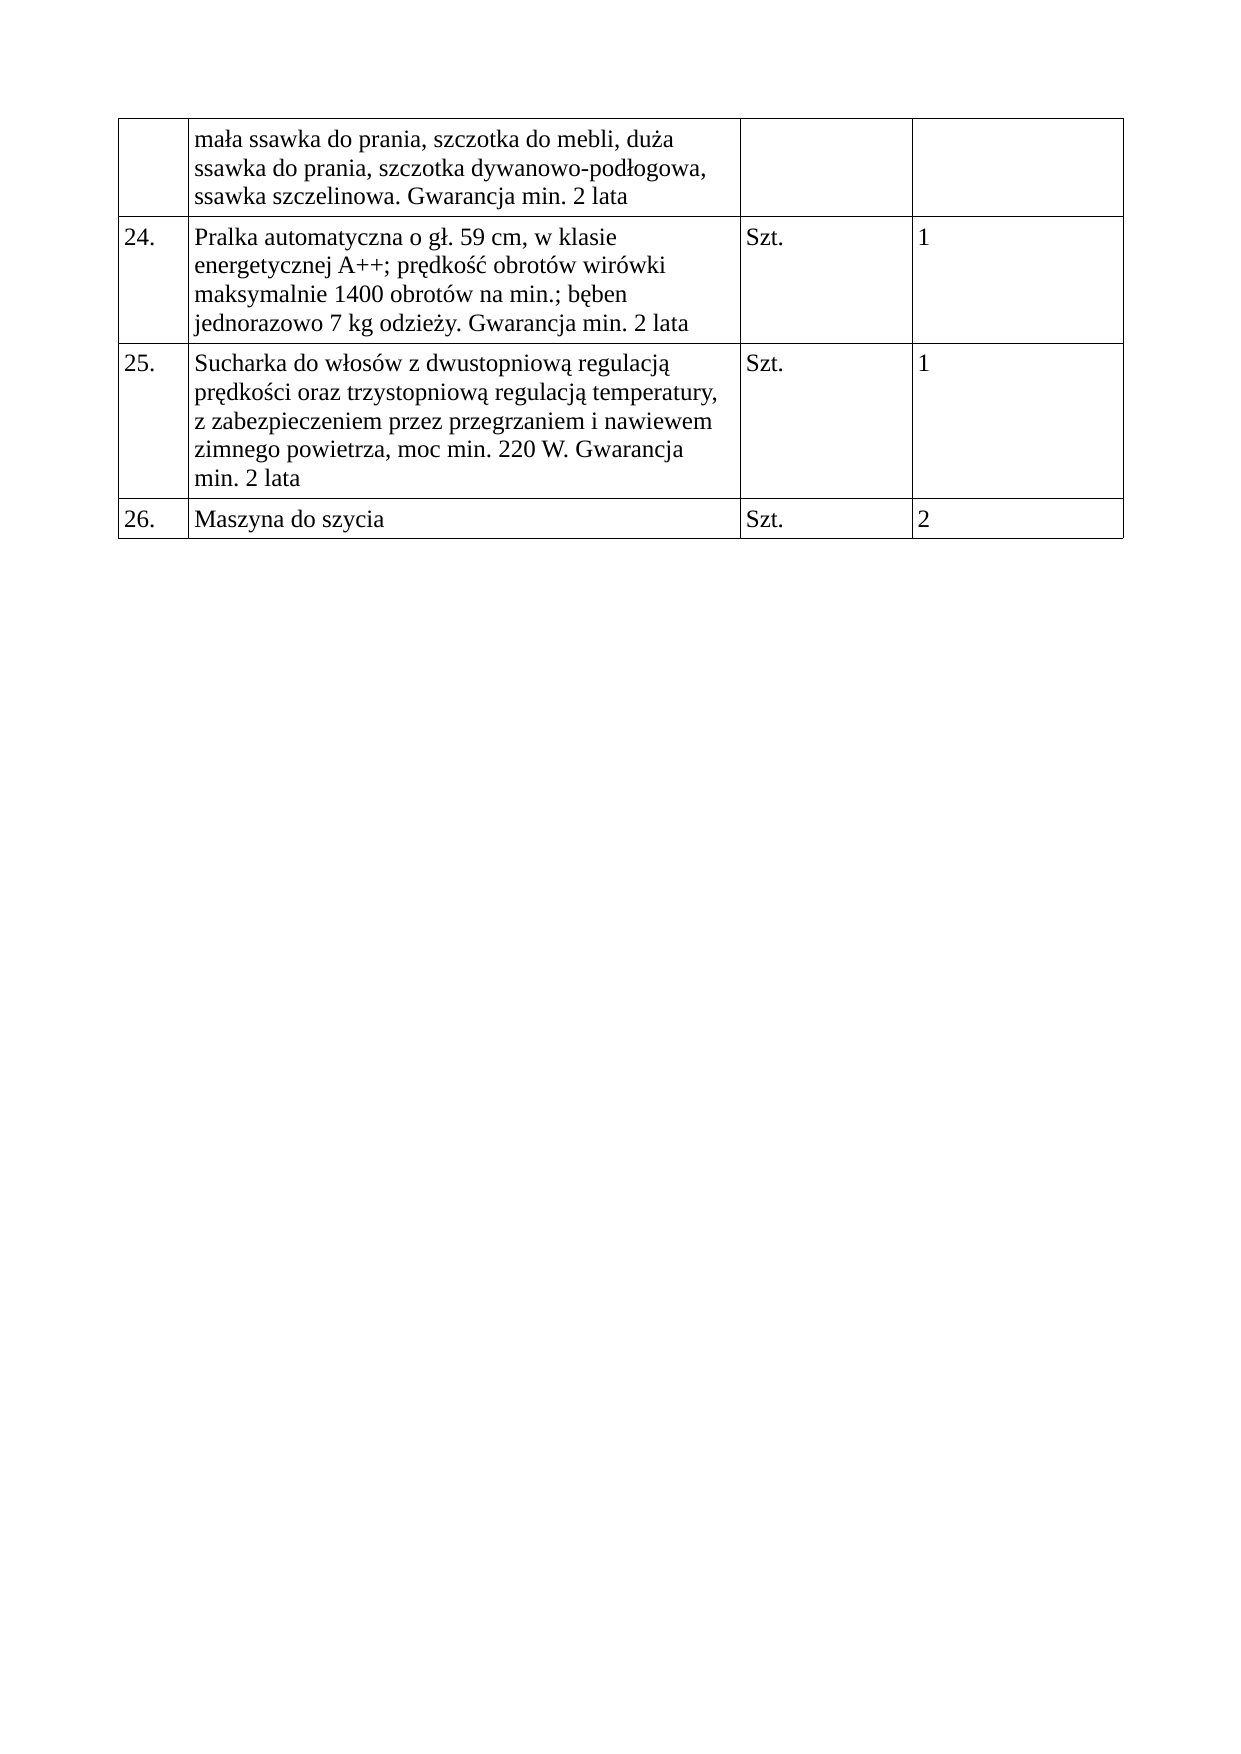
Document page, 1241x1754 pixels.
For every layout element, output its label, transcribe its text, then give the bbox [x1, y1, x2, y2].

table_cell mała ssawka do prania, szczotka do mebli, duża ssawka do prania, szczotka dywanowo-podłogowa, ssawka szczelinowa. Gwarancja min. 2 lata [189, 119, 740, 216]
table_cell Szt. [741, 499, 912, 538]
table_cell Maszyna do szycia [189, 499, 740, 538]
table_cell 1 [913, 344, 1123, 498]
table_cell 24. [119, 217, 188, 342]
table_cell [741, 119, 912, 216]
table_cell Pralka automatyczna o gł. 59 cm, w klasie energetycznej A++; prędkość obrotów wirówki maksymalnie 1400 obrotów na min.; bęben jednorazowo 7 kg odzieży. Gwarancja min. 2 lata [189, 217, 740, 342]
table_cell [913, 119, 1123, 216]
table_cell [119, 119, 188, 216]
table_cell 2 [913, 499, 1123, 538]
table_cell Szt. [741, 217, 912, 342]
table_cell Sucharka do włosów z dwustopniową regulacją prędkości oraz trzystopniową regulacją temperatury, z zabezpieczeniem przez przegrzaniem i nawiewem zimnego powietrza, moc min. 220 W. Gwarancja min. 2 lata [189, 344, 740, 498]
table_cell Szt. [741, 344, 912, 498]
table_cell 26. [119, 499, 188, 538]
table_cell 25. [119, 344, 188, 498]
table_cell 1 [913, 217, 1123, 342]
